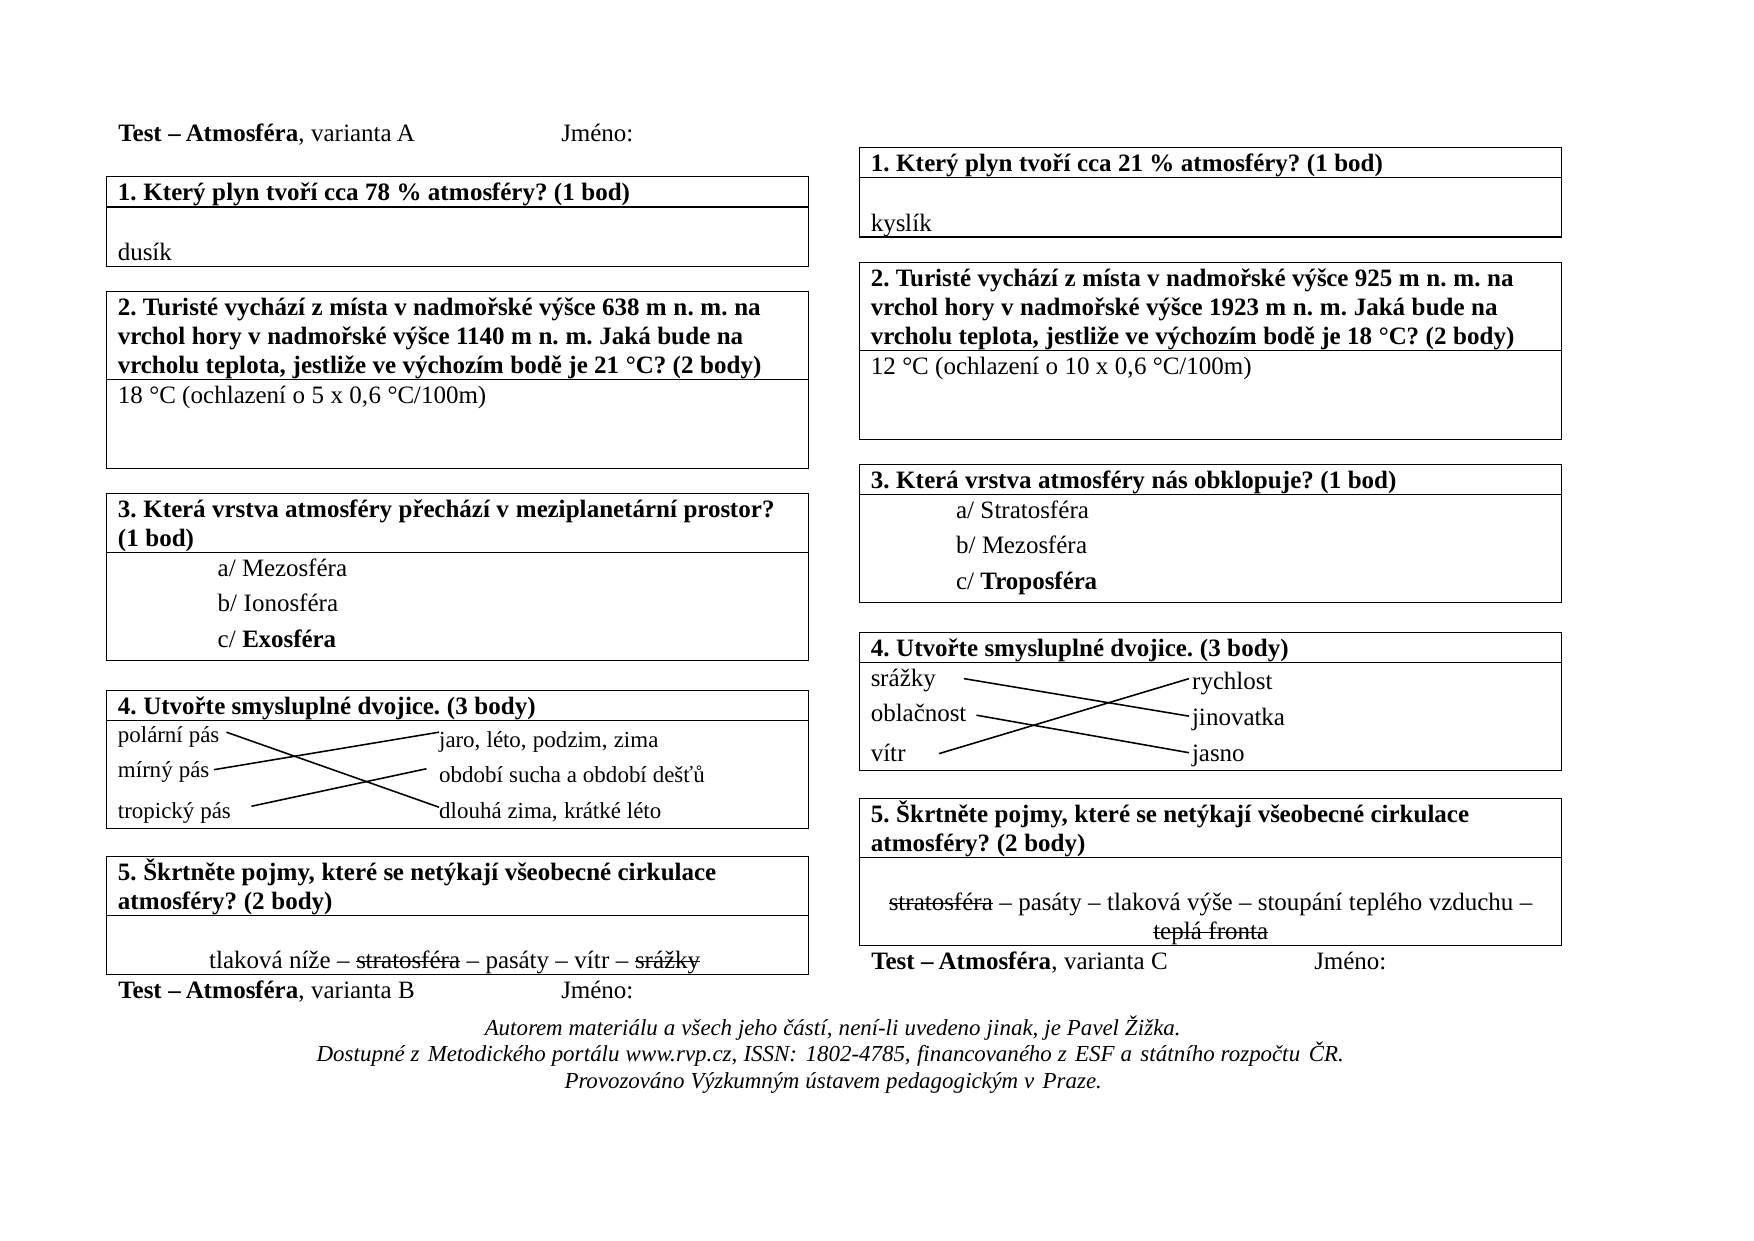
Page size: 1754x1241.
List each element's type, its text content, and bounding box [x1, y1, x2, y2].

table_cell b/ Ionosféra [206, 588, 808, 624]
table_cell tlaková níže – stratosféra – pasáty – vítr – srážky [107, 916, 808, 974]
table_cell jaro, léto, podzim, zima [428, 721, 808, 756]
table_cell mírný pás [107, 756, 360, 792]
table_cell [1115, 698, 1181, 713]
table_cell c/ Troposféra [945, 566, 1561, 602]
table_header 2. Turisté vychází z místa v nadmořské výšce 638 m n. m. na vrchol hory v nadmořské výšce 1140 m n. m. Jaká bude na vrcholu teplota, jestliže ve výchozím bodě je 21 °C? (2 body) [107, 292, 808, 379]
table_header 3. Která vrstva atmosféry přechází v meziplanetární prostor? (1 bod) [107, 494, 808, 552]
table_header 1. Který plyn tvoří cca 21 % atmosféry? (1 bod) [860, 148, 1561, 177]
table_cell 18 °C (ochlazení o 5 x 0,6 °C/100m) [107, 380, 808, 468]
table_cell kyslík [860, 178, 1561, 236]
table_cell polární pás [107, 721, 428, 756]
table_header 5. Škrtněte pojmy, které se netýkají všeobecné cirkulace atmosféry? (2 body) [107, 857, 808, 915]
table_header 3. Která vrstva atmosféry nás obklopuje? (1 bod) [860, 465, 1561, 494]
table_cell [107, 588, 206, 624]
text Test – Atmosféra, varianta A Jméno: [118, 118, 797, 147]
table_cell [1041, 704, 1181, 734]
table_header 2. Turisté vychází z místa v nadmořské výšce 925 m n. m. na vrchol hory v nadmořské výšce 1923 m n. m. Jaká bude na vrcholu teplota, jestliže ve výchozím bodě je 18 °C? (2 body) [860, 263, 1561, 350]
table_cell a/ Mezosféra [206, 553, 808, 588]
table_cell b/ Mezosféra [945, 530, 1561, 566]
table_cell jinovatka [1181, 698, 1561, 734]
table_cell 12 °C (ochlazení o 10 x 0,6 °C/100m) [860, 351, 1561, 439]
table_cell tropický pás [107, 792, 428, 828]
table_cell [301, 756, 428, 792]
text Test – Atmosféra, varianta B Jméno: [118, 975, 797, 1004]
table_cell [860, 495, 944, 530]
table_cell a/ Stratosféra [945, 495, 1561, 530]
table_cell jasno [1181, 734, 1561, 770]
table_header 4. Utvořte smysluplné dvojice. (3 body) [107, 691, 808, 720]
table_cell c/ Exosféra [206, 624, 808, 660]
table_cell [860, 530, 944, 566]
table_cell vítr [860, 734, 1181, 770]
table_header 4. Utvořte smysluplné dvojice. (3 body) [860, 633, 1561, 662]
table_cell rychlost [1181, 663, 1561, 698]
table_cell dlouhá zima, krátké léto [428, 792, 808, 828]
table_cell [107, 553, 206, 588]
table_header 5. Škrtněte pojmy, které se netýkají všeobecné cirkulace atmosféry? (2 body) [860, 799, 1561, 857]
table_cell oblačnost [860, 698, 1101, 734]
table_cell [860, 566, 944, 602]
table_header 1. Který plyn tvoří cca 78 % atmosféry? (1 bod) [107, 177, 808, 206]
text Test – Atmosféra, varianta C Jméno: [871, 946, 1550, 975]
table_cell [107, 624, 206, 660]
table_cell stratosféra – pasáty – tlaková výše – stoupání teplého vzduchu – teplá fronta [860, 858, 1561, 945]
table_cell srážky [860, 663, 1181, 698]
table_cell období sucha a období dešťů [428, 756, 808, 792]
table_cell dusík [107, 208, 808, 266]
